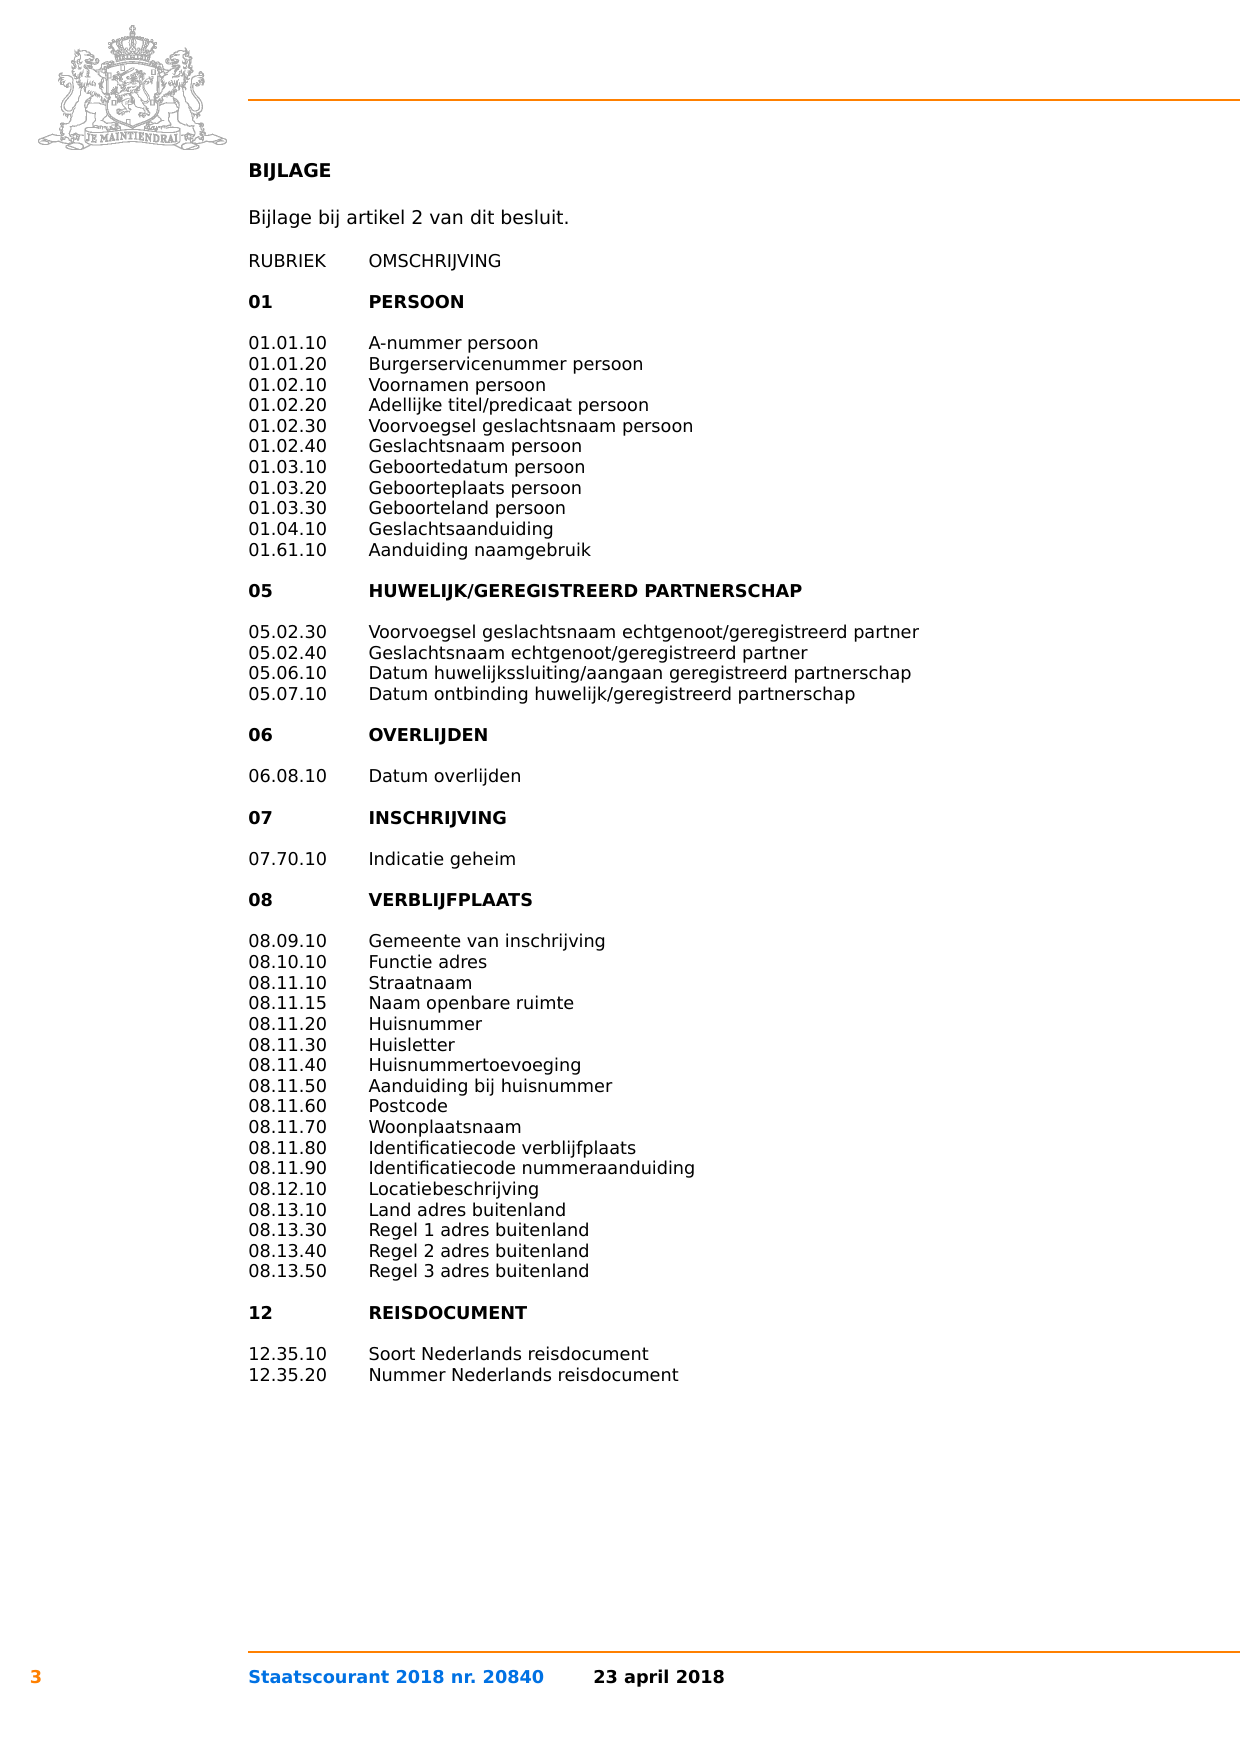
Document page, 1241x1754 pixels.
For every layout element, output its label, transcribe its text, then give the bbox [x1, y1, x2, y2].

table_cell 08.11.40 [248, 1055, 362, 1076]
table_cell 01.02.10 [248, 375, 362, 395]
table_cell [363, 705, 1163, 725]
table_cell 08 [248, 890, 362, 911]
table_cell Regel 1 adres buitenland [363, 1220, 1163, 1241]
table_cell Postcode [363, 1096, 1163, 1117]
table_cell 08.13.40 [248, 1241, 362, 1261]
table_cell Huisnummertoevoeging [363, 1055, 1163, 1076]
table_cell [248, 911, 362, 931]
table_cell Adellijke titel/predicaat persoon [363, 395, 1163, 416]
table_cell Land adres buitenland [363, 1200, 1163, 1220]
table_cell 08.11.70 [248, 1117, 362, 1138]
table_cell 08.12.10 [248, 1179, 362, 1199]
table_cell REISDOCUMENT [363, 1303, 1163, 1323]
table_cell Gemeente van inschrijving [363, 931, 1163, 952]
table_cell Voornamen persoon [363, 375, 1163, 395]
table_cell OVERLIJDEN [363, 725, 1163, 746]
table_cell Locatiebeschrijving [363, 1179, 1163, 1199]
table_cell 08.11.90 [248, 1158, 362, 1179]
table_cell [248, 560, 362, 581]
table_cell 12.35.20 [248, 1365, 362, 1385]
table_cell 01.01.10 [248, 333, 362, 354]
table_cell [363, 1323, 1163, 1344]
table_cell Identificatiecode nummeraanduiding [363, 1158, 1163, 1179]
table_cell [363, 313, 1163, 333]
table_cell [248, 870, 362, 890]
table_cell Datum huwelijkssluiting/aangaan geregistreerd partnerschap [363, 663, 1163, 684]
table_cell Functie adres [363, 952, 1163, 973]
table_cell 05.07.10 [248, 684, 362, 704]
table_cell [248, 271, 362, 292]
table_cell 05.02.30 [248, 622, 362, 643]
table_cell [248, 828, 362, 849]
table_cell 08.10.10 [248, 952, 362, 973]
table_cell 01.02.30 [248, 416, 362, 436]
table_cell Huisletter [363, 1035, 1163, 1055]
table_cell [248, 1323, 362, 1344]
table_cell 06 [248, 725, 362, 746]
table_cell 01.03.30 [248, 498, 362, 519]
table_cell 01.02.20 [248, 395, 362, 416]
table_cell Voorvoegsel geslachtsnaam echtgenoot/geregistreerd partner [363, 622, 1163, 643]
table_cell 01.03.20 [248, 478, 362, 498]
table_cell Huisnummer [363, 1014, 1163, 1034]
table_cell Geslachtsaanduiding [363, 519, 1163, 539]
table_cell 08.11.30 [248, 1035, 362, 1055]
table_cell 07 [248, 808, 362, 828]
table_cell 08.11.20 [248, 1014, 362, 1034]
table_cell INSCHRIJVING [363, 808, 1163, 828]
picture [38, 25, 227, 150]
table_cell Naam openbare ruimte [363, 993, 1163, 1014]
table_cell 08.13.30 [248, 1220, 362, 1241]
table_cell [363, 601, 1163, 622]
table_cell 05.02.40 [248, 643, 362, 663]
table_cell Voorvoegsel geslachtsnaam persoon [363, 416, 1163, 436]
table_cell [363, 828, 1163, 849]
table_cell 01 [248, 292, 362, 313]
table_cell 01.61.10 [248, 540, 362, 560]
table_cell 08.11.50 [248, 1076, 362, 1096]
table_header RUBRIEK [248, 251, 362, 271]
table_cell 06.08.10 [248, 766, 362, 787]
table_cell 07.70.10 [248, 849, 362, 869]
table_cell Identificatiecode verblijfplaats [363, 1138, 1163, 1158]
table_cell [363, 746, 1163, 766]
table_cell VERBLIJFPLAATS [363, 890, 1163, 911]
table_cell Geboorteplaats persoon [363, 478, 1163, 498]
table_cell 12.35.10 [248, 1344, 362, 1364]
table_cell Geboorteland persoon [363, 498, 1163, 519]
table_cell A-nummer persoon [363, 333, 1163, 354]
table_cell Aanduiding naamgebruik [363, 540, 1163, 560]
table_cell 08.13.10 [248, 1200, 362, 1220]
table_cell Straatnaam [363, 973, 1163, 993]
table_cell Geslachtsnaam persoon [363, 436, 1163, 457]
table_cell [363, 911, 1163, 931]
table_cell [363, 870, 1163, 890]
table_cell 01.03.10 [248, 457, 362, 478]
table_cell Geboortedatum persoon [363, 457, 1163, 478]
table_cell 01.04.10 [248, 519, 362, 539]
table_cell 01.02.40 [248, 436, 362, 457]
table_cell [363, 560, 1163, 581]
table_cell [248, 601, 362, 622]
table_cell Indicatie geheim [363, 849, 1163, 869]
table_cell 08.11.80 [248, 1138, 362, 1158]
table_cell 05.06.10 [248, 663, 362, 684]
table_cell 08.09.10 [248, 931, 362, 952]
table_cell 08.13.50 [248, 1261, 362, 1282]
table_cell Regel 3 adres buitenland [363, 1261, 1163, 1282]
table_cell Geslachtsnaam echtgenoot/geregistreerd partner [363, 643, 1163, 663]
table_cell [363, 271, 1163, 292]
text Bijlage bij artikel 2 van dit besluit. [248, 207, 1163, 229]
table_cell Regel 2 adres buitenland [363, 1241, 1163, 1261]
table_cell [363, 787, 1163, 808]
table_cell Aanduiding bij huisnummer [363, 1076, 1163, 1096]
table_cell [248, 313, 362, 333]
table_cell PERSOON [363, 292, 1163, 313]
table_header OMSCHRIJVING [363, 251, 1163, 271]
table_cell 01.01.20 [248, 354, 362, 374]
table_cell 05 [248, 581, 362, 601]
table_cell Soort Nederlands reisdocument [363, 1344, 1163, 1364]
table_cell [248, 1282, 362, 1303]
table_cell [248, 705, 362, 725]
table_cell Datum ontbinding huwelijk/geregistreerd partnerschap [363, 684, 1163, 704]
table_cell Datum overlijden [363, 766, 1163, 787]
table_cell HUWELIJK/GEREGISTREERD PARTNERSCHAP [363, 581, 1163, 601]
table_cell 08.11.60 [248, 1096, 362, 1117]
table_cell [363, 1282, 1163, 1303]
table_cell 08.11.15 [248, 993, 362, 1014]
table_cell Woonplaatsnaam [363, 1117, 1163, 1138]
table_cell [248, 746, 362, 766]
table_cell [248, 787, 362, 808]
subtitle BIJLAGE [248, 160, 1163, 182]
table_cell Burgerservicenummer persoon [363, 354, 1163, 374]
table_cell Nummer Nederlands reisdocument [363, 1365, 1163, 1385]
table_cell 12 [248, 1303, 362, 1323]
table_cell 08.11.10 [248, 973, 362, 993]
